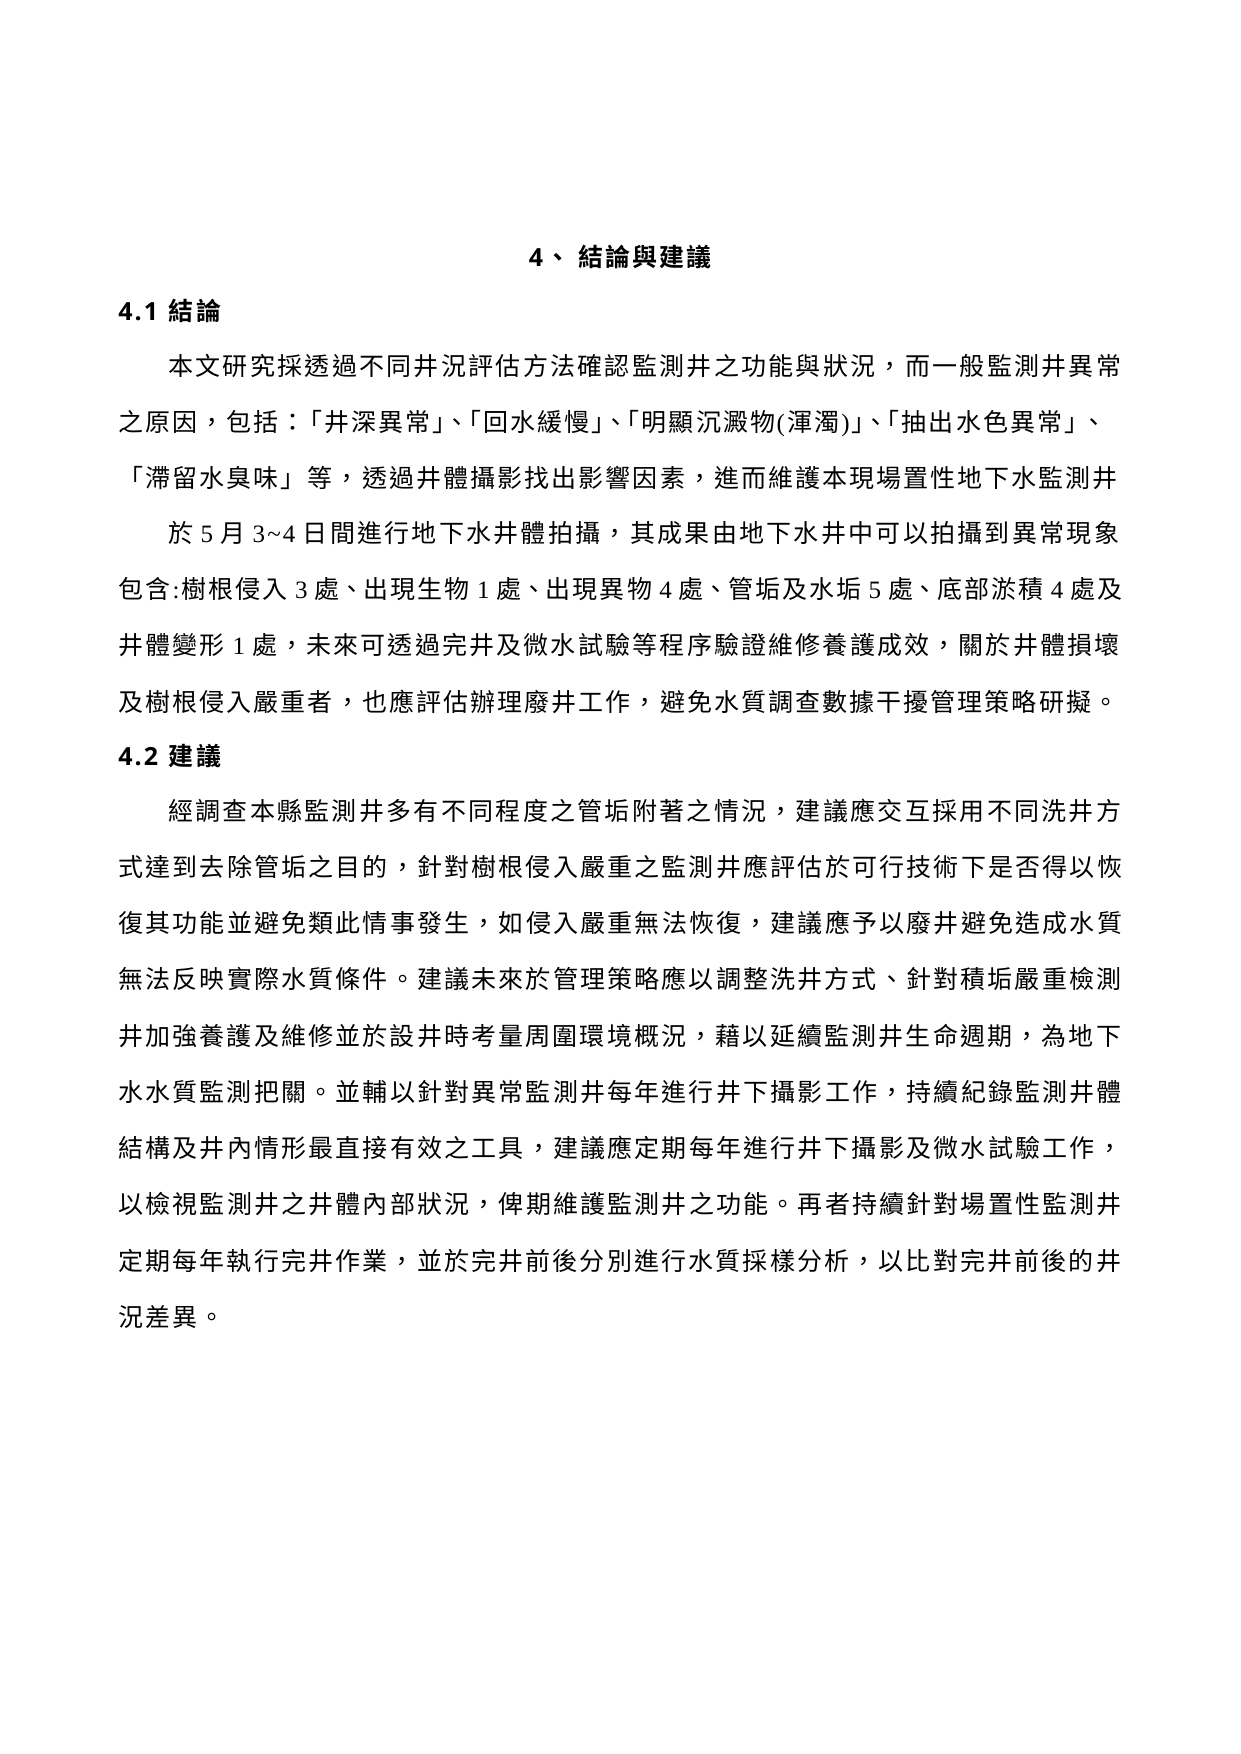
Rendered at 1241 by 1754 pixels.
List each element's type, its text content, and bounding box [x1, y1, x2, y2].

title 結論與建議 [118, 239, 1122, 273]
text 經調查本縣監測井多有不同程度之管垢附著之情況，建議應交互採用不同洗井方式達到去除管垢之目的，針對樹根侵入嚴重之監測井應評估於可行技術下是否得以恢復其功能並避免類此情事發生，如侵入嚴重無法恢復，建議應予以廢井避免造成水質無法反映實際水質條件。建議未來於管理策略應以調整洗井方式、針對積垢嚴重檢測井加強養護及維修並於設井時考量周圍環境概況，藉以延續監測井生命週期，為地下水水質監測把關。並輔以針對異常監測井每年進行井下攝影工作，持續紀錄監測井體結構及井內情形最直接有效之工具，建議應定期每年進行井下攝影及微水試驗工作，以檢視監測井之井體內部狀況，俾期維護監測井之功能。再者持續針對場置性監測井定期每年執行完井作業，並於完井前後分別進行水質採樣分析，以比對完井前後的井況差異。 [118, 791, 1122, 1335]
subtitle 4.2 建議 [118, 737, 1122, 774]
subtitle 4.1 結論 [118, 292, 1122, 330]
text 本文研究採透過不同井況評估方法確認監測井之功能與狀況，而一般監測井異常之原因，包括：「井深異常」、「回水緩慢」、「明顯沉澱物(渾濁)」、「抽出水色異常」、「滯留水臭味」等，透過井體攝影找出影響因素，進而維護本現場置性地下水監測井 [118, 347, 1122, 497]
text 於5月3~4日間進行地下水井體拍攝，其成果由地下水井中可以拍攝到異常現象包含:樹根侵入3處、出現生物1處、出現異物4處、管垢及水垢5處、底部淤積4處及井體變形1處，未來可透過完井及微水試驗等程序驗證維修養護成效，關於井體損壞及樹根侵入嚴重者，也應評估辦理廢井工作，避免水質調查數據干擾管理策略研擬。 [118, 514, 1122, 720]
